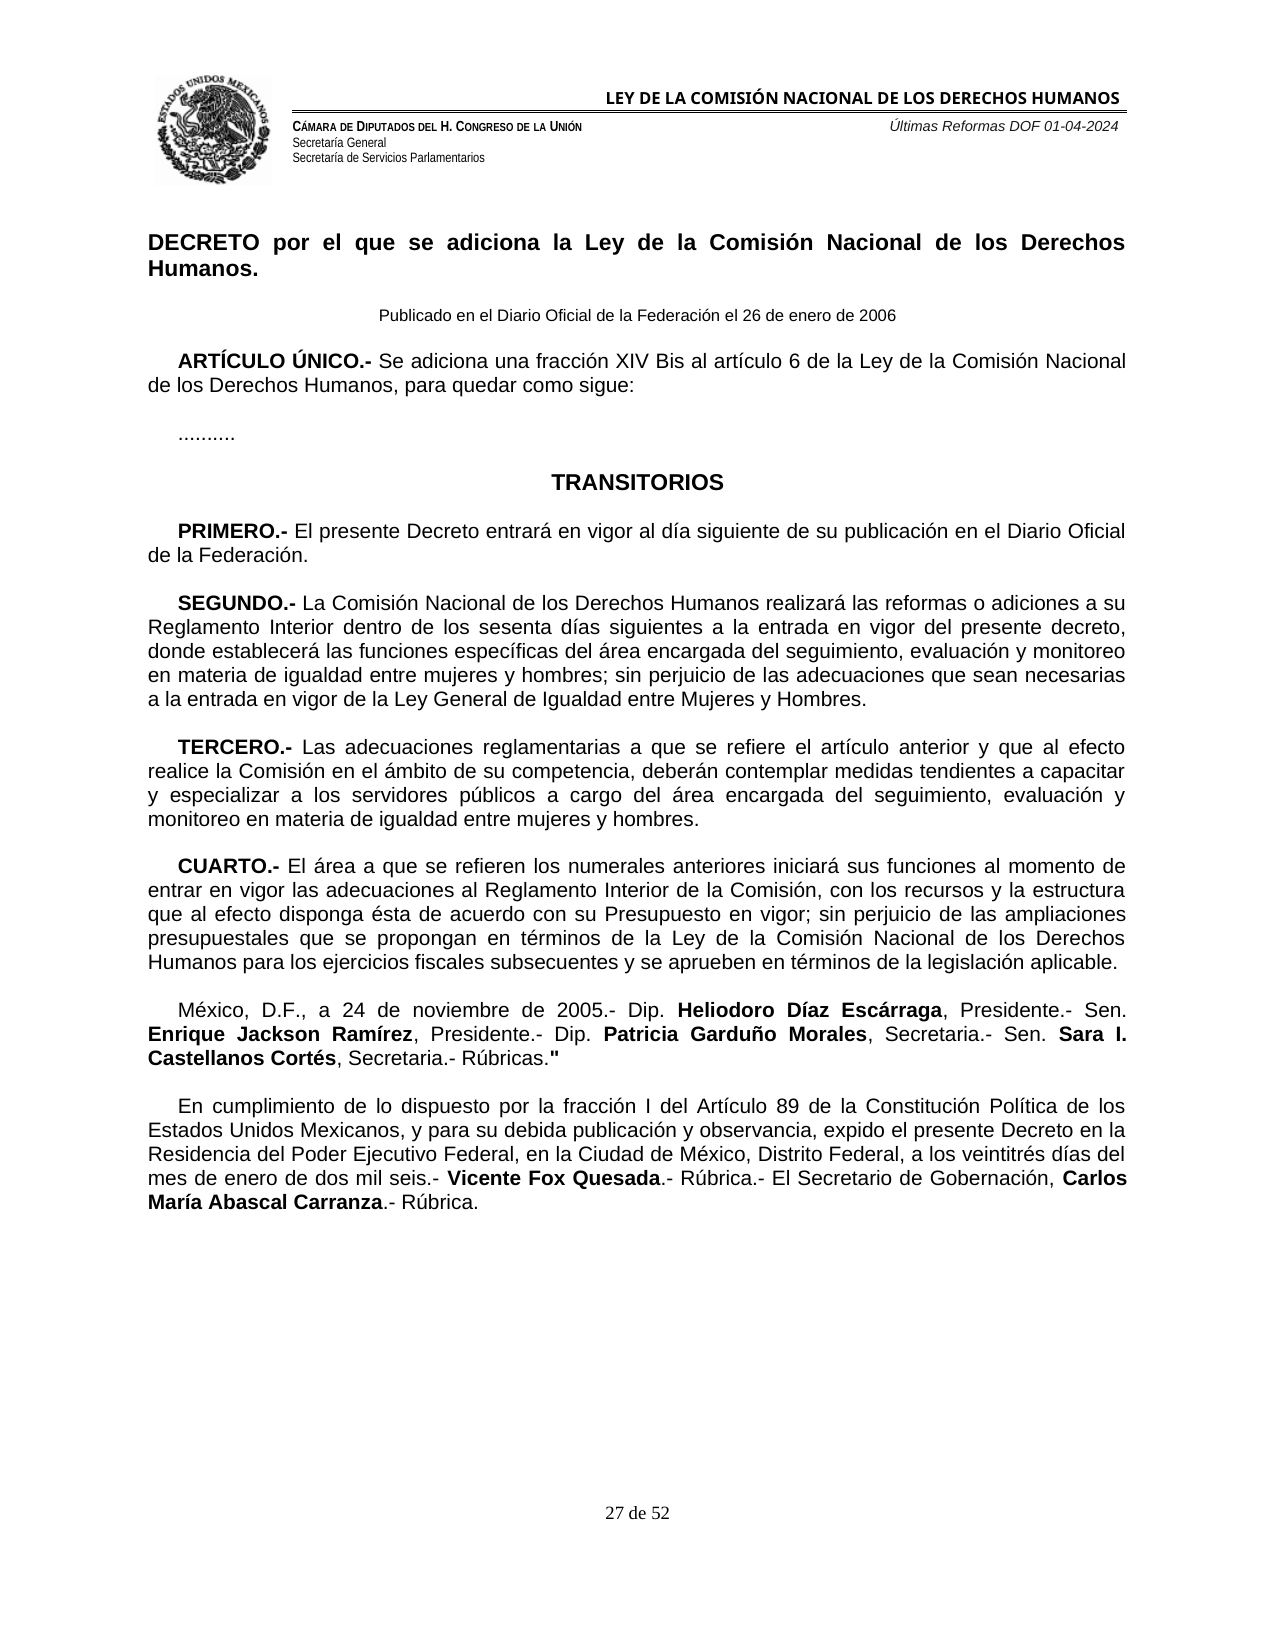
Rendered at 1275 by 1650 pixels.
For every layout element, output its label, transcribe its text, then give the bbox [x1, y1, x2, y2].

text DECRETO por el que se adiciona la Ley de la Comisión Nacional de los Derechos Humanos. [148, 229, 1127, 282]
text SEGUNDO.- La Comisión Nacional de los Derechos Humanos realizará las reformas o adiciones a su Reglamento Interior dentro de los sesenta días siguientes a la entrada en vigor del presente decreto, donde establecerá las funciones específicas del área encargada del seguimiento, evaluación y monitoreo en materia de igualdad entre mujeres y hombres; sin perjuicio de las adecuaciones que sean necesarias a la entrada en vigor de la Ley General de Igualdad entre Mujeres y Hombres. [148, 591, 1127, 711]
text Publicado en el Diario Oficial de la Federación el 26 de enero de 2006 [148, 306, 1127, 325]
text En cumplimiento de lo dispuesto por la fracción I del Artículo 89 de la Constitución Política de los Estados Unidos Mexicanos, y para su debida publicación y observancia, expido el presente Decreto en la Residencia del Poder Ejecutivo Federal, en la Ciudad de México, Distrito Federal, a los veintitrés días del mes de enero de dos mil seis.- Vicente Fox Quesada.- Rúbrica.- El Secretario de Gobernación, Carlos María Abascal Carranza.- Rúbrica. [148, 1094, 1127, 1214]
text PRIMERO.- El presente Decreto entrará en vigor al día siguiente de su publicación en el Diario Oficial de la Federación. [148, 519, 1127, 567]
text .......... [148, 421, 1127, 445]
text TERCERO.- Las adecuaciones reglamentarias a que se refiere el artículo anterior y que al efecto realice la Comisión en el ámbito de su competencia, deberán contemplar medidas tendientes a capacitar y especializar a los servidores públicos a cargo del área encargada del seguimiento, evaluación y monitoreo en materia de igualdad entre mujeres y hombres. [148, 734, 1127, 830]
text CUARTO.- El área a que se refieren los numerales anteriores iniciará sus funciones al momento de entrar en vigor las adecuaciones al Reglamento Interior de la Comisión, con los recursos y la estructura que al efecto disponga ésta de acuerdo con su Presupuesto en vigor; sin perjuicio de las ampliaciones presupuestales que se propongan en términos de la Ley de la Comisión Nacional de los Derechos Humanos para los ejercicios fiscales subsecuentes y se aprueben en términos de la legislación aplicable. [148, 854, 1127, 974]
text TRANSITORIOS [148, 469, 1127, 495]
text ARTÍCULO ÚNICO.- Se adiciona una fracción XIV Bis al artículo 6 de la Ley de la Comisión Nacional de los Derechos Humanos, para quedar como sigue: [148, 349, 1127, 397]
text México, D.F., a 24 de noviembre de 2005.- Dip. Heliodoro Díaz Escárraga, Presidente.- Sen. Enrique Jackson Ramírez, Presidente.- Dip. Patricia Garduño Morales, Secretaria.- Sen. Sara I. Castellanos Cortés, Secretaria.- Rúbricas." [148, 998, 1127, 1070]
